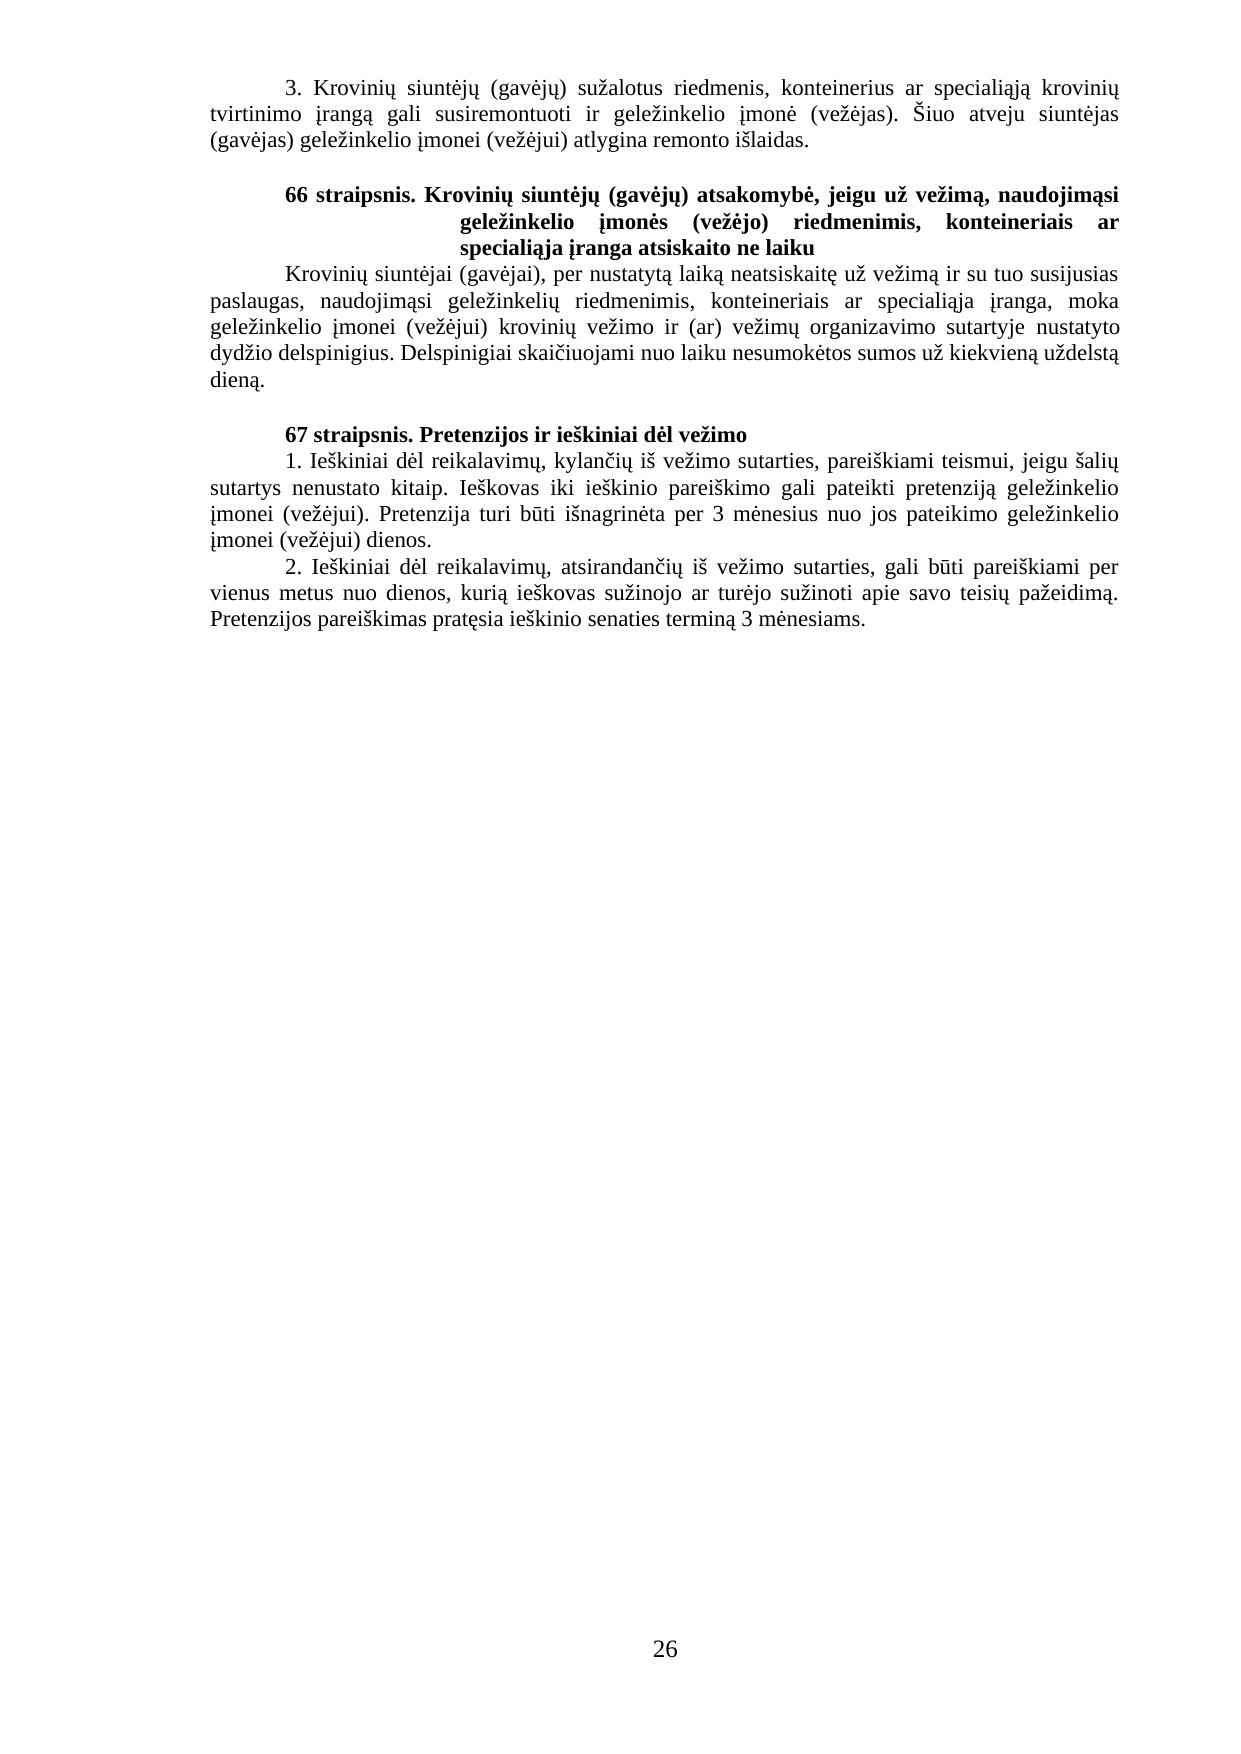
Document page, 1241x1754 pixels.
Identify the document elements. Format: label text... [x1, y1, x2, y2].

text Krovinių siuntėjai (gavėjai), per nustatytą laiką neatsiskaitę už vežimą ir su tuo susijusias paslaugas, naudojimąsi geležinkelių riedmenimis, konteineriais ar specialiąja įranga, moka geležinkelio įmonei (vežėjui) krovinių vežimo ir (ar) vežimų organizavimo sutartyje nustatyto dydžio delspinigius. Delspinigiai skaičiuojami nuo laiku nesumokėtos sumos už kiekvieną uždelstą dieną. [210, 260, 1120, 392]
subtitle 66 straipsnis. Krovinių siuntėjų (gavėjų) atsakomybė, jeigu už vežimą, naudojimąsi geležinkelio įmonės (vežėjo) riedmenimis, konteineriais ar specialiąja įranga atsiskaito ne laiku [285, 181, 1120, 260]
text 1. Ieškiniai dėl reikalavimų, kylančių iš vežimo sutarties, pareiškiami teismui, jeigu šalių sutartys nenustato kitaip. Ieškovas iki ieškinio pareiškimo gali pateikti pretenziją geležinkelio įmonei (vežėjui). Pretenzija turi būti išnagrinėta per 3 mėnesius nuo jos pateikimo geležinkelio įmonei (vežėjui) dienos. [210, 447, 1120, 553]
text 3. Krovinių siuntėjų (gavėjų) sužalotus riedmenis, konteinerius ar specialiąją krovinių tvirtinimo įrangą gali susiremontuoti ir geležinkelio įmonė (vežėjas). Šiuo atveju siuntėjas (gavėjas) geležinkelio įmonei (vežėjui) atlygina remonto išlaidas. [210, 73, 1120, 153]
subtitle 67 straipsnis. Pretenzijos ir ieškiniai dėl vežimo [210, 421, 1120, 447]
text 2. Ieškiniai dėl reikalavimų, atsirandančių iš vežimo sutarties, gali būti pareiškiami per vienus metus nuo dienos, kurią ieškovas sužinojo ar turėjo sužinoti apie savo teisių pažeidimą. Pretenzijos pareiškimas pratęsia ieškinio senaties terminą 3 mėnesiams. [210, 553, 1120, 632]
